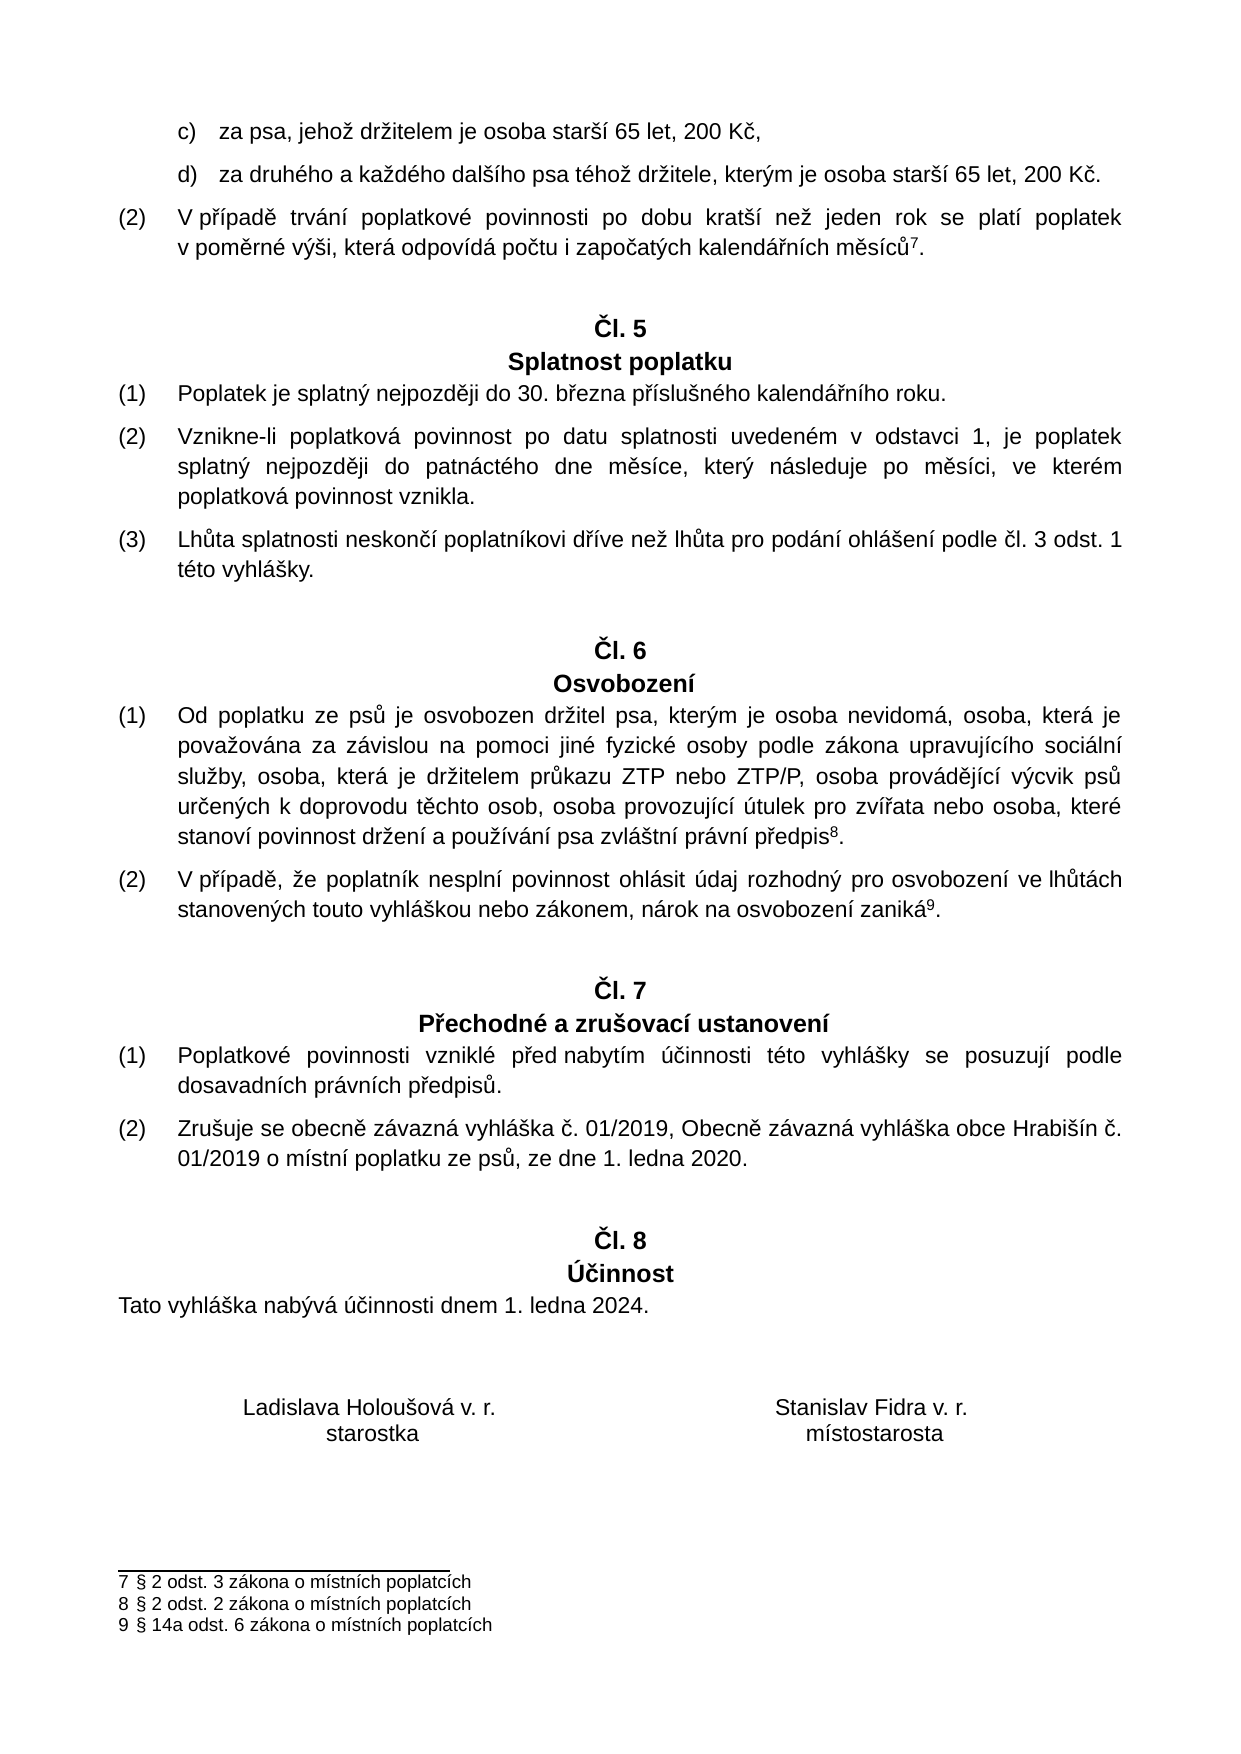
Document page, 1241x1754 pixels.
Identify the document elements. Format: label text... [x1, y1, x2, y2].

list Poplatek je splatný nejpozději do 30. března příslušného kalendářního roku. [118, 380, 1122, 406]
table_header Stanislav Fidra v. r. místostarosta [620, 1334, 1122, 1452]
list § 14a odst. 6 zákona o místních poplatcích [118, 1614, 1122, 1635]
subtitle Čl. 7 Přechodné a zrušovací ustanovení [118, 976, 1122, 1038]
list za psa, jehož držitelem je osoba starší 65 let, 200 Kč, [177, 118, 1122, 144]
list Od poplatku ze psů je osvobozen držitel psa, kterým je osoba nevidomá, osoba, která je považována za závislou na pomoci jiné fyzické osoby podle zákona upravujícího sociální služby, osoba, která je držitelem průkazu ZTP nebo ZTP/P, osoba provádějící výcvik psů určených k doprovodu těchto osob, osoba provozující útulek pro zvířata nebo osoba, které stanoví povinnost držení a používání psa zvláštní právní předpis. [118, 702, 1122, 849]
subtitle Čl. 5 Splatnost poplatku [118, 314, 1122, 376]
table_header Ladislava Holoušová v. r. starostka [118, 1334, 620, 1452]
list Zrušuje se obecně závazná vyhláška č. 01/2019, Obecně závazná vyhláška obce Hrabišín č. 01/2019 o místní poplatku ze psů, ze dne 1. ledna 2020. [118, 1115, 1122, 1172]
list V případě, že poplatník nesplní povinnost ohlásit údaj rozhodný pro osvobození ve lhůtách stanovených touto vyhláškou nebo zákonem, nárok na osvobození zaniká. [118, 866, 1122, 922]
text Tato vyhláška nabývá účinnosti dnem 1. ledna 2024. [118, 1292, 1122, 1318]
list Lhůta splatnosti neskončí poplatníkovi dříve než lhůta pro podání ohlášení podle čl. 3 odst. 1 této vyhlášky. [118, 526, 1122, 582]
subtitle Čl. 6 Osvobození [118, 636, 1122, 698]
subtitle Čl. 8 Účinnost [118, 1226, 1122, 1287]
list Vznikne-li poplatková povinnost po datu splatnosti uvedeném v odstavci 1, je poplatek splatný nejpozději do patnáctého dne měsíce, který následuje po měsíci, ve kterém poplatková povinnost vznikla. [118, 423, 1122, 509]
list Poplatkové povinnosti vzniklé před nabytím účinnosti této vyhlášky se posuzují podle dosavadních právních předpisů. [118, 1042, 1122, 1099]
list V případě trvání poplatkové povinnosti po dobu kratší než jeden rok se platí poplatek v poměrné výši, která odpovídá počtu i započatých kalendářních měsíců. [118, 203, 1122, 260]
list za druhého a každého dalšího psa téhož držitele, kterým je osoba starší 65 let, 200 Kč. [177, 161, 1122, 187]
list § 2 odst. 3 zákona o místních poplatcích [118, 1571, 1122, 1592]
list § 2 odst. 2 zákona o místních poplatcích [118, 1592, 1122, 1614]
